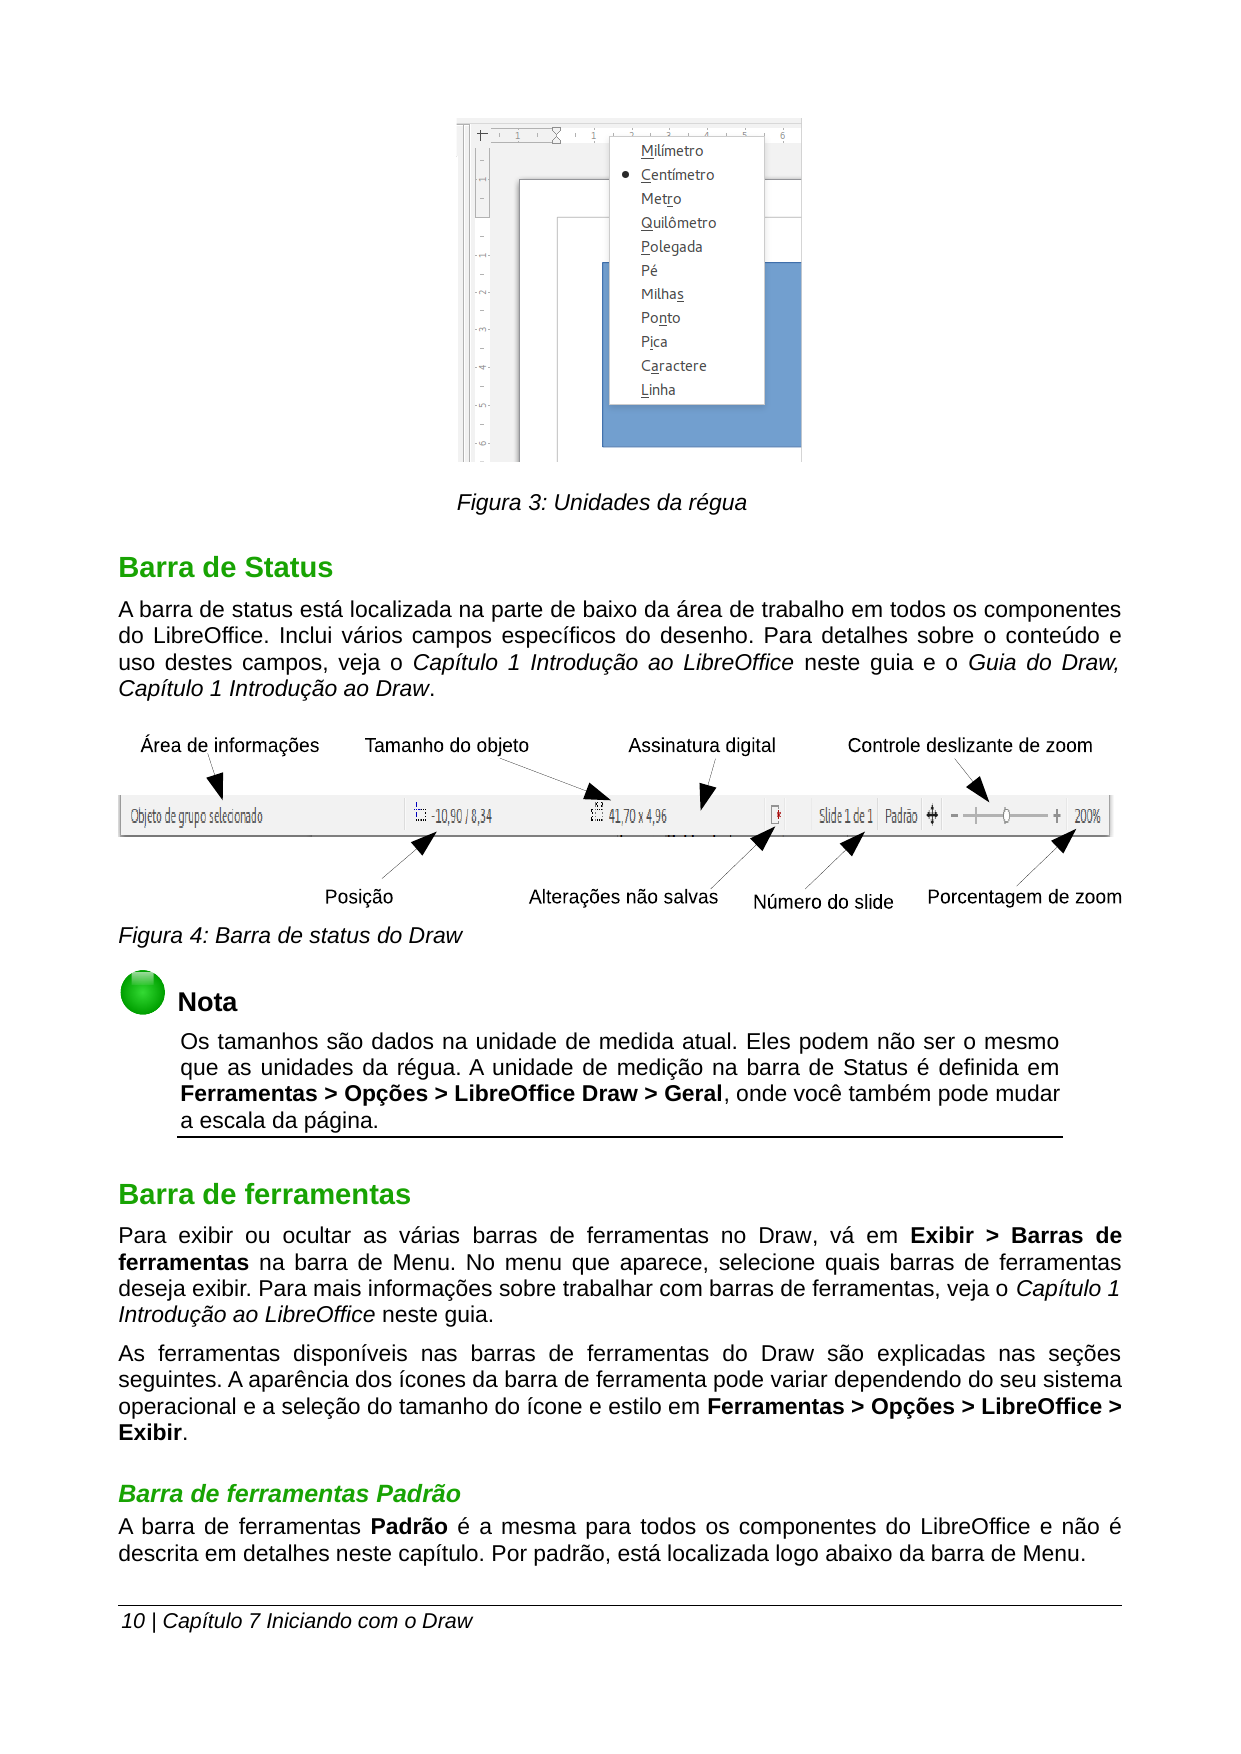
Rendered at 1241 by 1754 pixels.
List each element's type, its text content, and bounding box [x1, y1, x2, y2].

subtitle Barra de ferramentas Padrão [118, 1478, 1122, 1507]
text A barra de status está localizada na parte de baixo da área de trabalho em todos os componentes do LibreOffice. Inclui vários campos específicos do desenho. Para detalhes sobre o conteúdo e uso destes campos, veja o Capítulo 1 Introdução ao LibreOffice neste guia e o Guia do Draw, Capítulo 1 Introdução ao Draw. [118, 596, 1122, 701]
text Figura 3: Unidades da régua [457, 488, 802, 515]
text A barra de ferramentas Padrão é a mesma para todos os componentes do LibreOffice e não é descrita em detalhes neste capítulo. Por padrão, está localizada logo abaixo da barra de Menu. [118, 1513, 1122, 1566]
subtitle Barra de Status [118, 550, 1122, 584]
subtitle Barra de ferramentas [118, 1177, 1122, 1210]
picture [118, 795, 1114, 837]
text As ferramentas disponíveis nas barras de ferramentas do Draw são explicadas nas seções seguintes. A aparência dos ícones da barra de ferramenta pode variar dependendo do seu sistema operacional e a seleção do tamanho do ícone e estilo em Ferramentas > Opções > LibreOffice > Exibir. [118, 1340, 1122, 1445]
picture [456, 118, 802, 462]
text Para exibir ou ocultar as várias barras de ferramentas no Draw, vá em Exibir > Barras de ferramentas na barra de Menu. No menu que aparece, selecione quais barras de ferramentas deseja exibir. Para mais informações sobre trabalhar com barras de ferramentas, veja o Capítulo 1 Introdução ao LibreOffice neste guia. [118, 1222, 1122, 1327]
subtitle Nota [118, 968, 1122, 1017]
text Os tamanhos são dados na unidade de medida atual. Eles podem não ser o mesmo que as unidades da régua. A unidade de medição na barra de Status é definida em Ferramentas > Opções > LibreOffice Draw > Geral, onde você também pode mudar a escala da página. [177, 1024, 1063, 1136]
text Figura 4: Barra de status do Draw [118, 922, 1125, 948]
